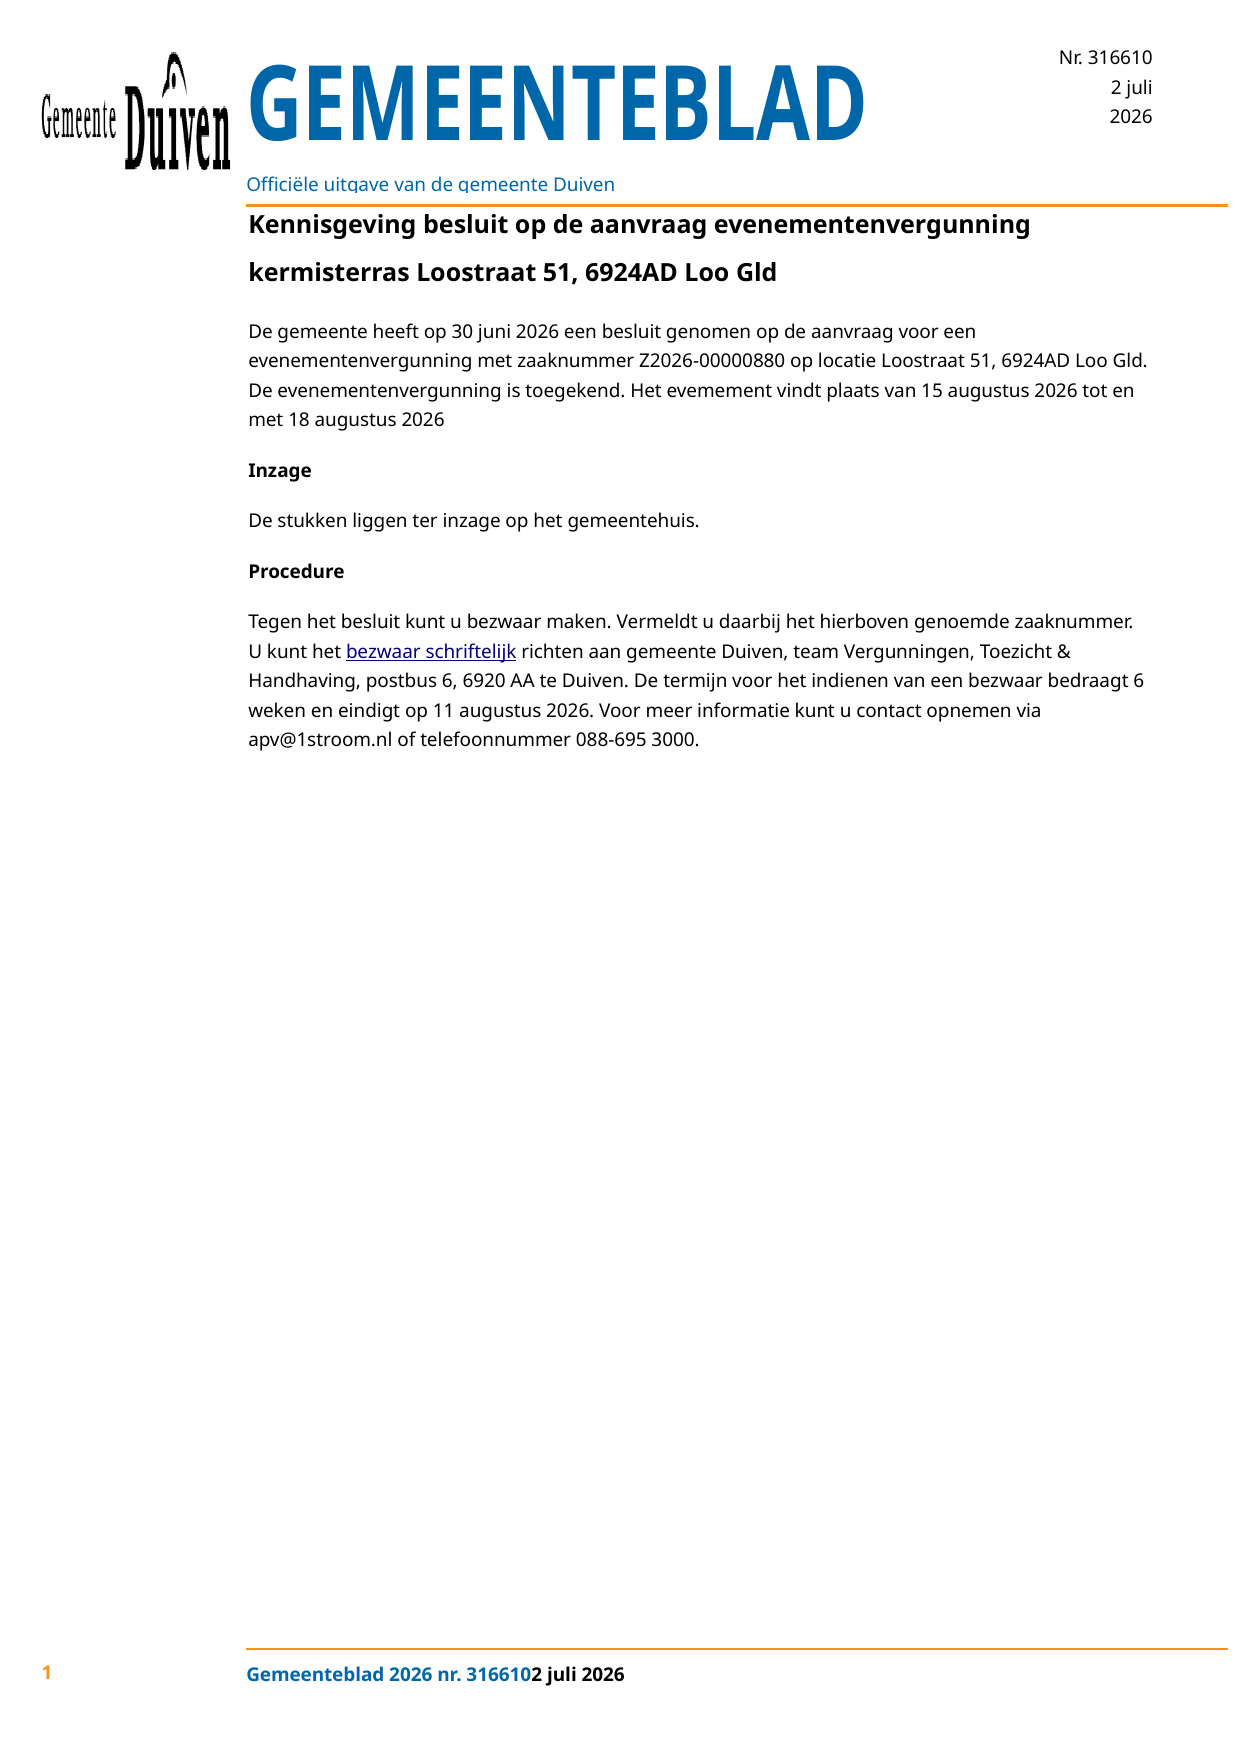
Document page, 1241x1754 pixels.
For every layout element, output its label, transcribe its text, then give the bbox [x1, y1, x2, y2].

text De stukken liggen ter inzage op het gemeentehuis. [248, 507, 1152, 533]
text Procedure [248, 558, 1152, 584]
text De gemeente heeft op 30 juni 2026 een besluit genomen op de aanvraag voor een evenementenvergunning met zaaknummer Z2026-00000880 op locatie Loostraat 51, 6924AD Loo Gld. De evenementenvergunning is toegekend. Het evemement vindt plaats van 15 augustus 2026 tot en met 18 augustus 2026 [248, 318, 1152, 432]
text Tegen het besluit kunt u bezwaar maken. Vermeldt u daarbij het hierboven genoemde zaaknummer. U kunt het bezwaar schriftelijk richten aan gemeente Duiven, team Vergunningen, Toezicht & Handhaving, postbus 6, 6920 AA te Duiven. De termijn voor het indienen van een bezwaar bedraagt 6 weken en eindigt op 11 augustus 2026. Voor meer informatie kunt u contact opnemen via apv@1stroom.nl of telefoonnummer 088-695 3000. [248, 608, 1152, 752]
text Kennisgeving besluit op de aanvraag evenementenvergunning kermisterras Loostraat 51, 6924AD Loo Gld [248, 207, 1152, 288]
picture [41, 47, 231, 172]
text Inzage [248, 457, 1152, 483]
